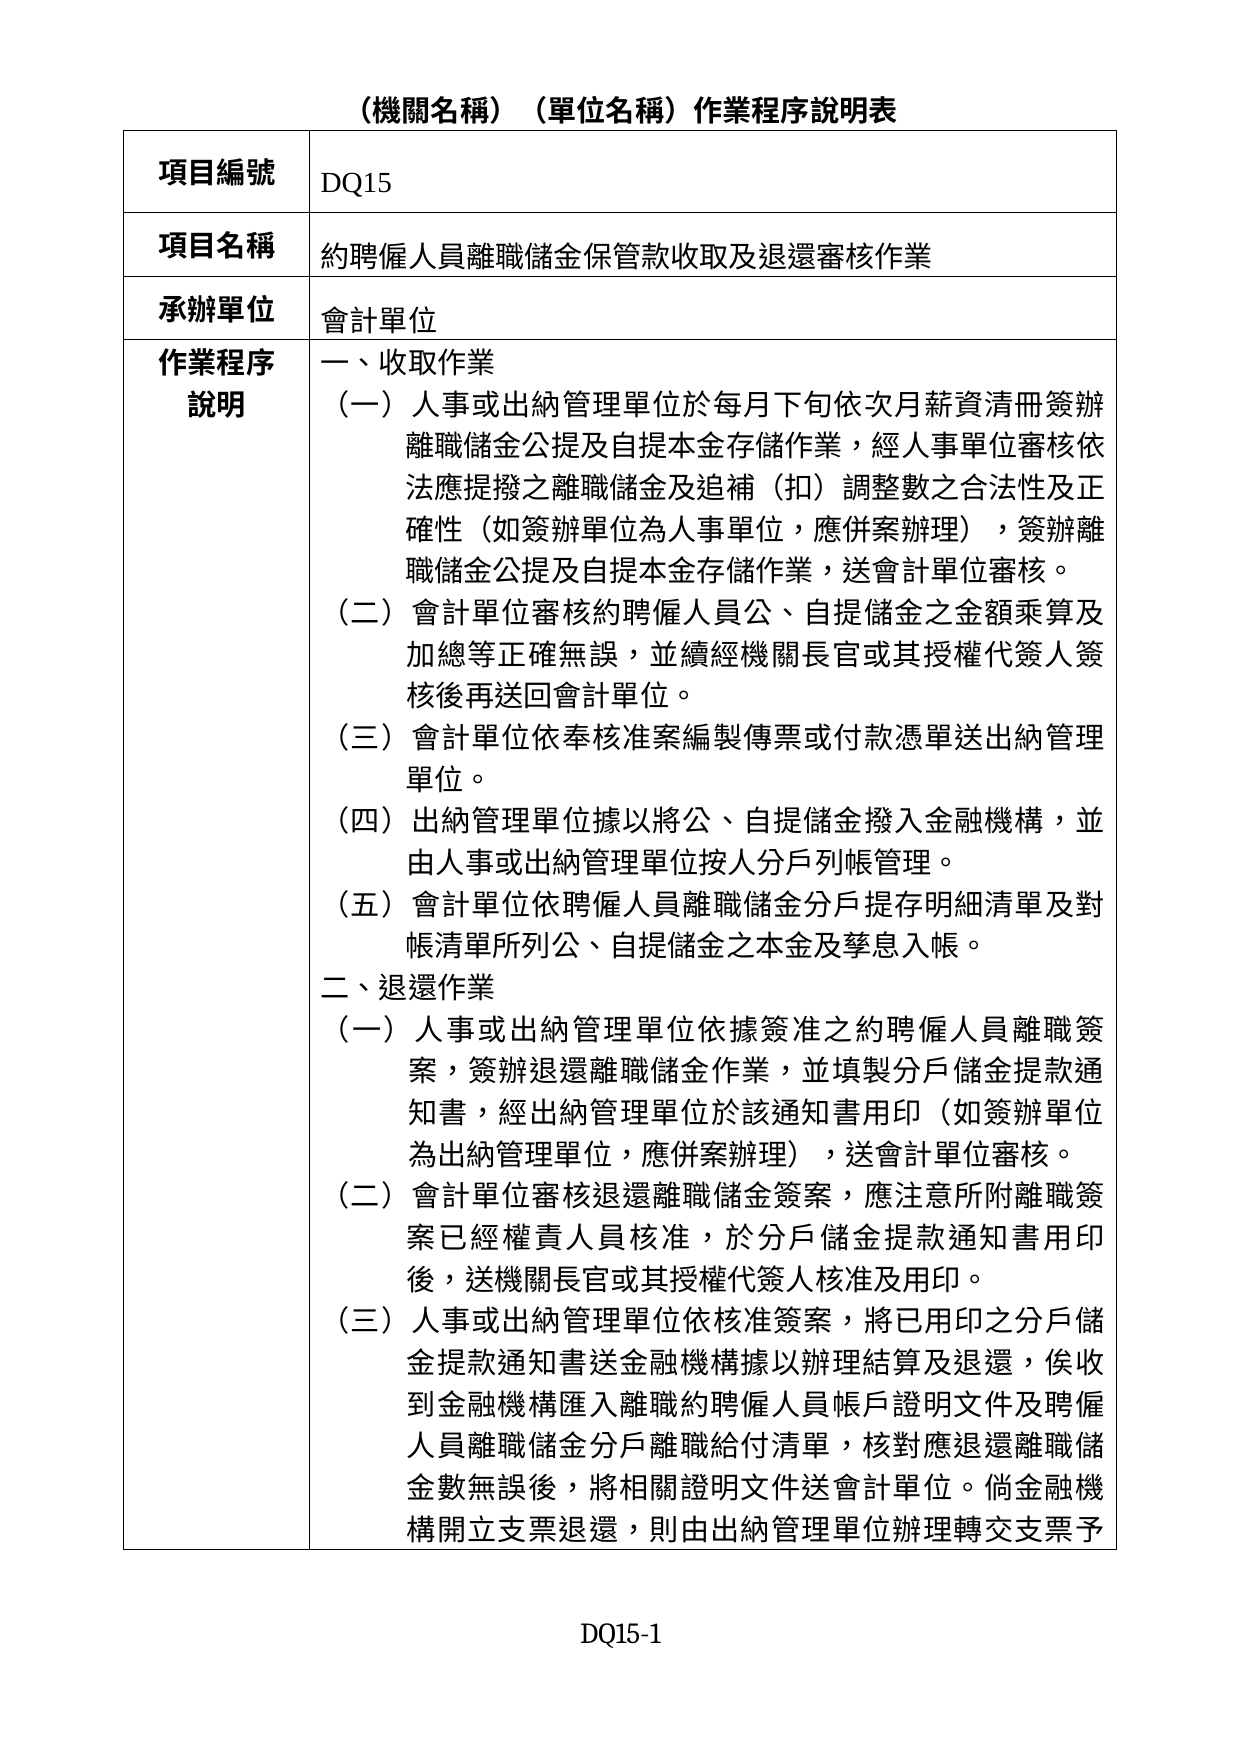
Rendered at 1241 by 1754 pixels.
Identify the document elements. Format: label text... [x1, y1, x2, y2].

table_cell 一、收取作業 （一）人事或出納管理單位於每月下旬依次月薪資清冊簽辦離職儲金公提及自提本金存儲作業，經人事單位審核依法應提撥之離職儲金及追補（扣）調整數之合法性及正確性（如簽辦單位為人事單位，應併案辦理），簽辦離職儲金公提及自提本金存儲作業，送會計單位審核。 （二）會計單位審核約聘僱人員公、自提儲金之金額乘算及加總等正確無誤，並續經機關長官或其授權代簽人簽核後再送回會計單位。 （三）會計單位依奉核准案編製傳票或付款憑單送出納管理單位。 （四）出納管理單位據以將公、自提儲金撥入金融機構，並由人事或出納管理單位按人分戶列帳管理。 （五）會計單位依聘僱人員離職儲金分戶提存明細清單及對帳清單所列公、自提儲金之本金及孳息入帳。 二、退還作業 （一）人事或出納管理單位依據簽准之約聘僱人員離職簽案，簽辦退還離職儲金作業，並填製分戶儲金提款通知書，經出納管理單位於該通知書用印（如簽辦單位為出納管理單位，應併案辦理），送會計單位審核。 （二）會計單位審核退還離職儲金簽案，應注意所附離職簽案已經權責人員核准，於分戶儲金提款通知書用印後，送機關長官或其授權代簽人核准及用印。 （三）人事或出納管理單位依核准簽案，將已用印之分戶儲金提款通知書送金融機構據以辦理結算及退還，俟收到金融機構匯入離職約聘僱人員帳戶證明文件及聘僱人員離職儲金分戶離職給付清單，核對應退還離職儲金數無誤後，將相關證明文件送會計單位。倘金融機構開立支票退還，則由出納管理單位辦理轉交支票予 [310, 340, 1116, 1548]
table_header DQ15 [310, 131, 1116, 212]
text （機關名稱）（單位名稱）作業程序說明表 [118, 88, 1122, 130]
table_cell 承辦單位 [124, 277, 309, 339]
table_cell 約聘僱人員離職儲金保管款收取及退還審核作業 [310, 213, 1116, 276]
table_header 項目編號 [124, 131, 309, 212]
table_cell 項目名稱 [124, 213, 309, 276]
table_cell 作業程序 說明 [124, 340, 309, 1548]
table_cell 會計單位 [310, 277, 1116, 339]
